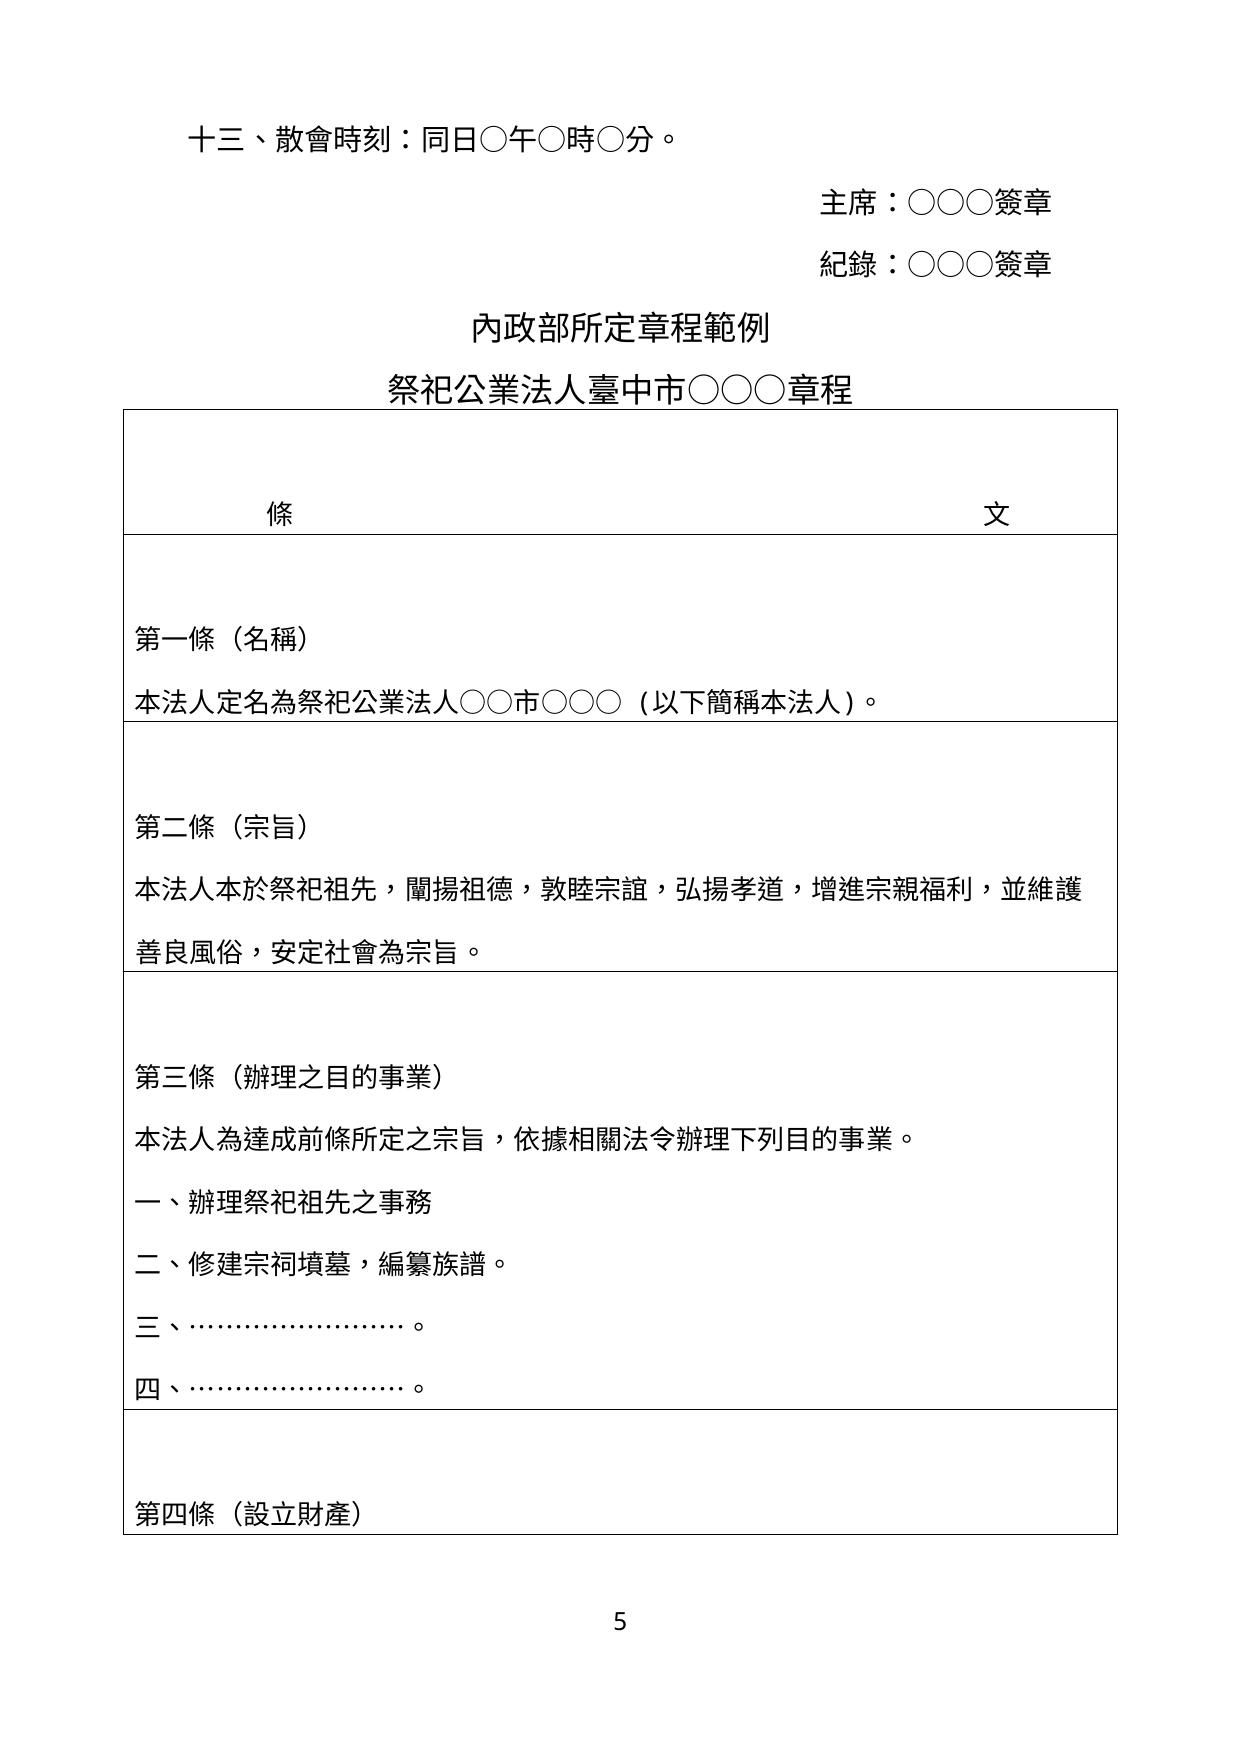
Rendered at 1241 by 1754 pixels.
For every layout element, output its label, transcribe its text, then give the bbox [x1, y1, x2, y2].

text 內政部所定章程範例 [187, 284, 1053, 346]
table_cell 第二條（宗旨） 本法人本於祭祀祖先，闡揚祖德，敦睦宗誼，弘揚孝道，增進宗親福利，並維護善良風俗，安定社會為宗旨。 [124, 722, 1117, 971]
table_header 條 文 [124, 410, 1117, 534]
table_cell 第一條（名稱） 本法人定名為祭祀公業法人○○市○○○ (以下簡稱本法人)。 [124, 535, 1117, 721]
table_cell 第四條（設立財產） [124, 1410, 1117, 1534]
text 十三、散會時刻：同日○午○時○分。 [187, 96, 1053, 159]
text 紀錄：○○○簽章 [187, 221, 1053, 284]
text 祭祀公業法人臺中市○○○章程 [187, 346, 1053, 409]
text 主席：○○○簽章 [187, 159, 1053, 221]
table_cell 第三條（辦理之目的事業） 本法人為達成前條所定之宗旨，依據相關法令辦理下列目的事業。 一、辦理祭祀祖先之事務 二、修建宗祠墳墓，編纂族譜。 三、……………………。 四、……………………。 [124, 972, 1117, 1409]
